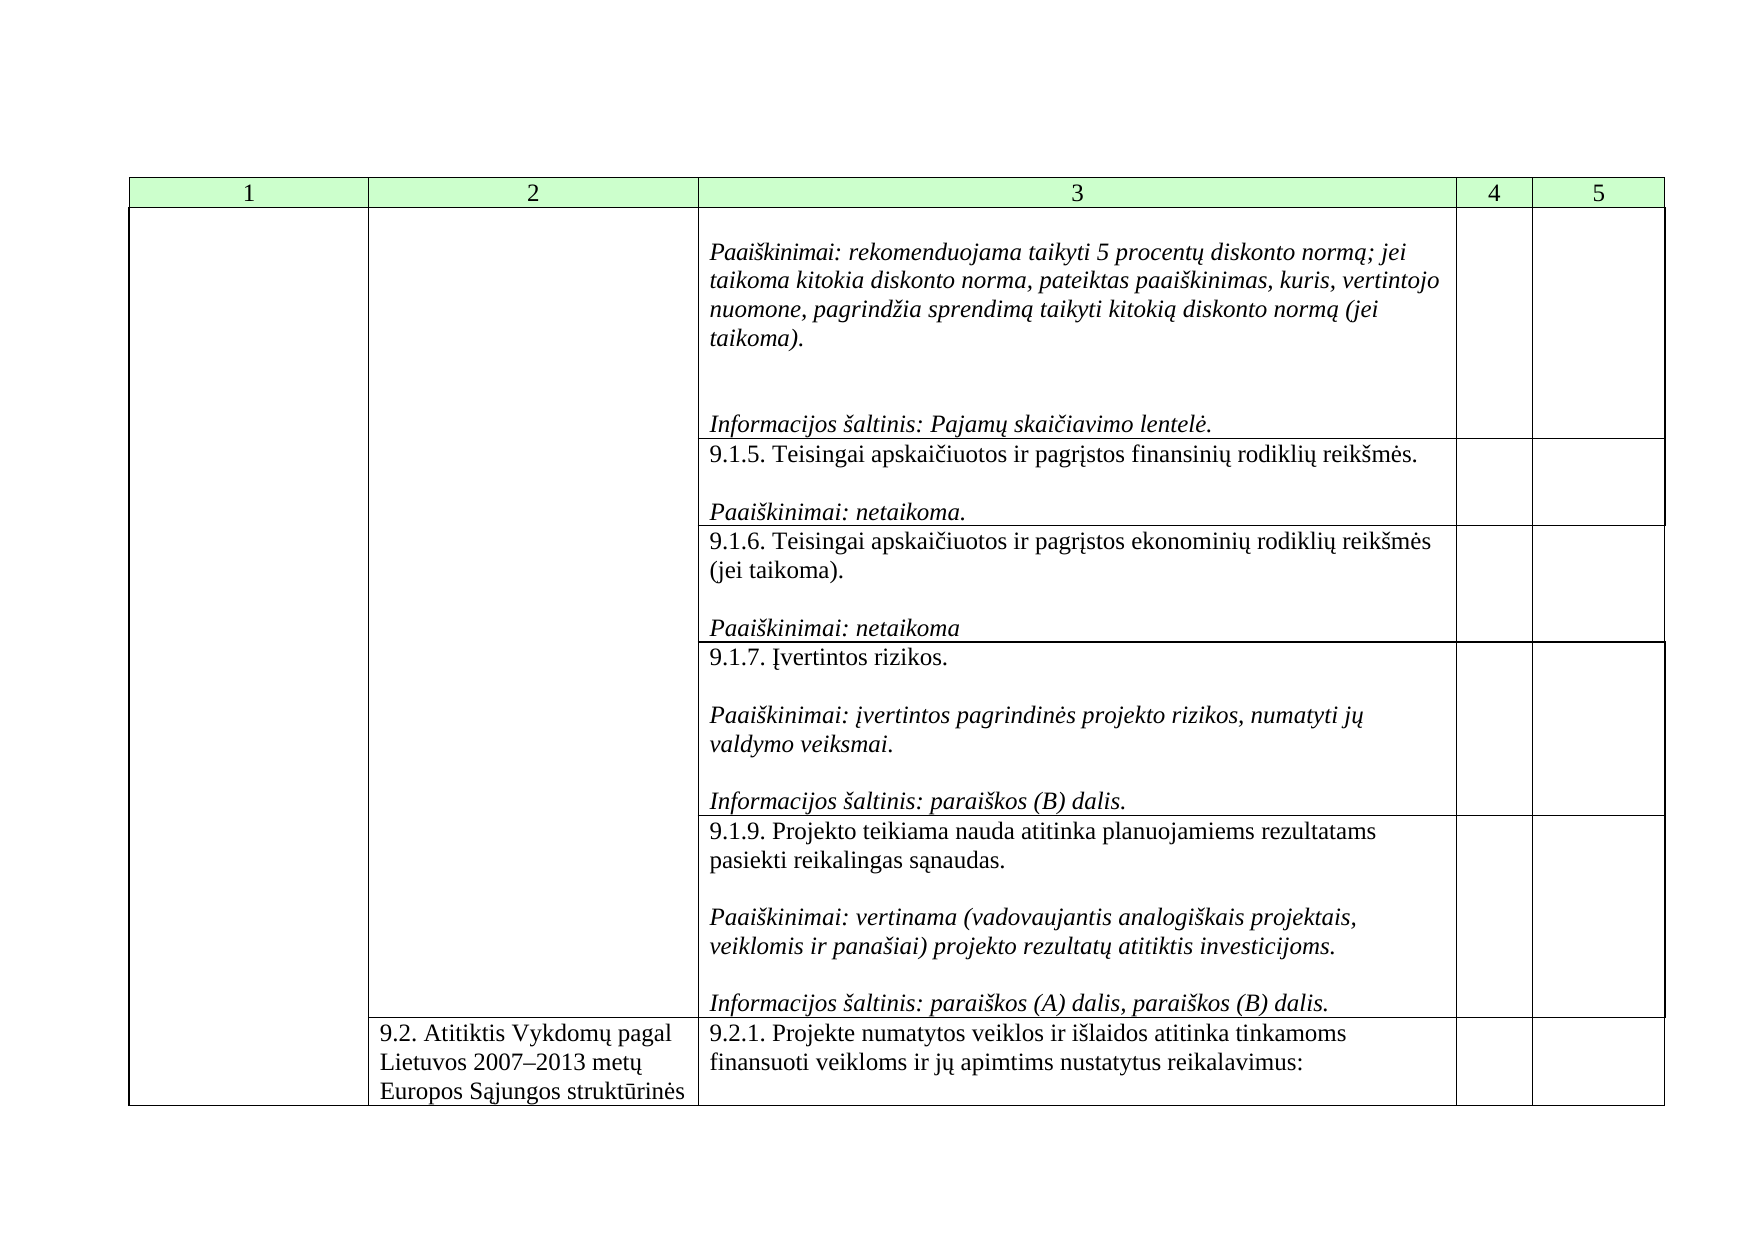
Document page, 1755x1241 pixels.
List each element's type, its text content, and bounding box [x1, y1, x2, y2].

table_cell [1533, 208, 1664, 438]
table_cell [1457, 439, 1532, 525]
table_header 2 [369, 178, 698, 207]
table_cell 9.1.6. Teisingai apskaičiuotos ir pagrįstos ekonominių rodiklių reikšmės (jei taikoma). Paaiškinimai: netaikoma [699, 526, 1456, 641]
table_cell 9.1.5. Teisingai apskaičiuotos ir pagrįstos finansinių rodiklių reikšmės. Paaiškinimai: netaikoma. [699, 439, 1456, 525]
table_cell 9.1.9. Projekto teikiama nauda atitinka planuojamiems rezultatams pasiekti reikalingas sąnaudas. Paaiškinimai: vertinama (vadovaujantis analogiškais projektais, veiklomis ir panašiai) projekto rezultatų atitiktis investicijoms. Informacijos šaltinis: paraiškos (A) dalis, paraiškos (B) dalis. [699, 816, 1456, 1017]
table_cell [1533, 643, 1664, 815]
table_header 5 [1533, 178, 1664, 207]
table_cell [1457, 526, 1532, 641]
table_cell [1533, 526, 1664, 641]
table_cell [1457, 208, 1532, 438]
table_cell [1457, 1018, 1532, 1104]
table_cell 9.2. Atitiktis Vykdomų pagal Lietuvos 2007–2013 metų Europos Sąjungos struktūrinės [369, 1018, 698, 1104]
table_cell [1457, 643, 1532, 815]
table_cell [369, 208, 698, 1017]
table_cell [1533, 1018, 1664, 1104]
table_cell [1533, 439, 1664, 525]
table_cell 9.2.1. Projekte numatytos veiklos ir išlaidos atitinka tinkamoms finansuoti veikloms ir jų apimtims nustatytus reikalavimus: [699, 1018, 1456, 1104]
table_cell [1533, 816, 1664, 1017]
table_cell 9.1.7. Įvertintos rizikos. Paaiškinimai: įvertintos pagrindinės projekto rizikos, numatyti jų valdymo veiksmai. Informacijos šaltinis: paraiškos (B) dalis. [699, 643, 1456, 815]
table_cell Paaiškinimai: rekomenduojama taikyti 5 procentų diskonto normą; jei taikoma kitokia diskonto norma, pateiktas paaiškinimas, kuris, vertintojo nuomone, pagrindžia sprendimą taikyti kitokią diskonto normą (jei taikoma). Informacijos šaltinis: Pajamų skaičiavimo lentelė. [699, 208, 1456, 438]
table_header 3 [699, 178, 1456, 207]
table_header 4 [1457, 178, 1532, 207]
table_cell [1457, 816, 1532, 1017]
table_header 1 [130, 178, 368, 207]
table_cell [130, 208, 368, 1104]
